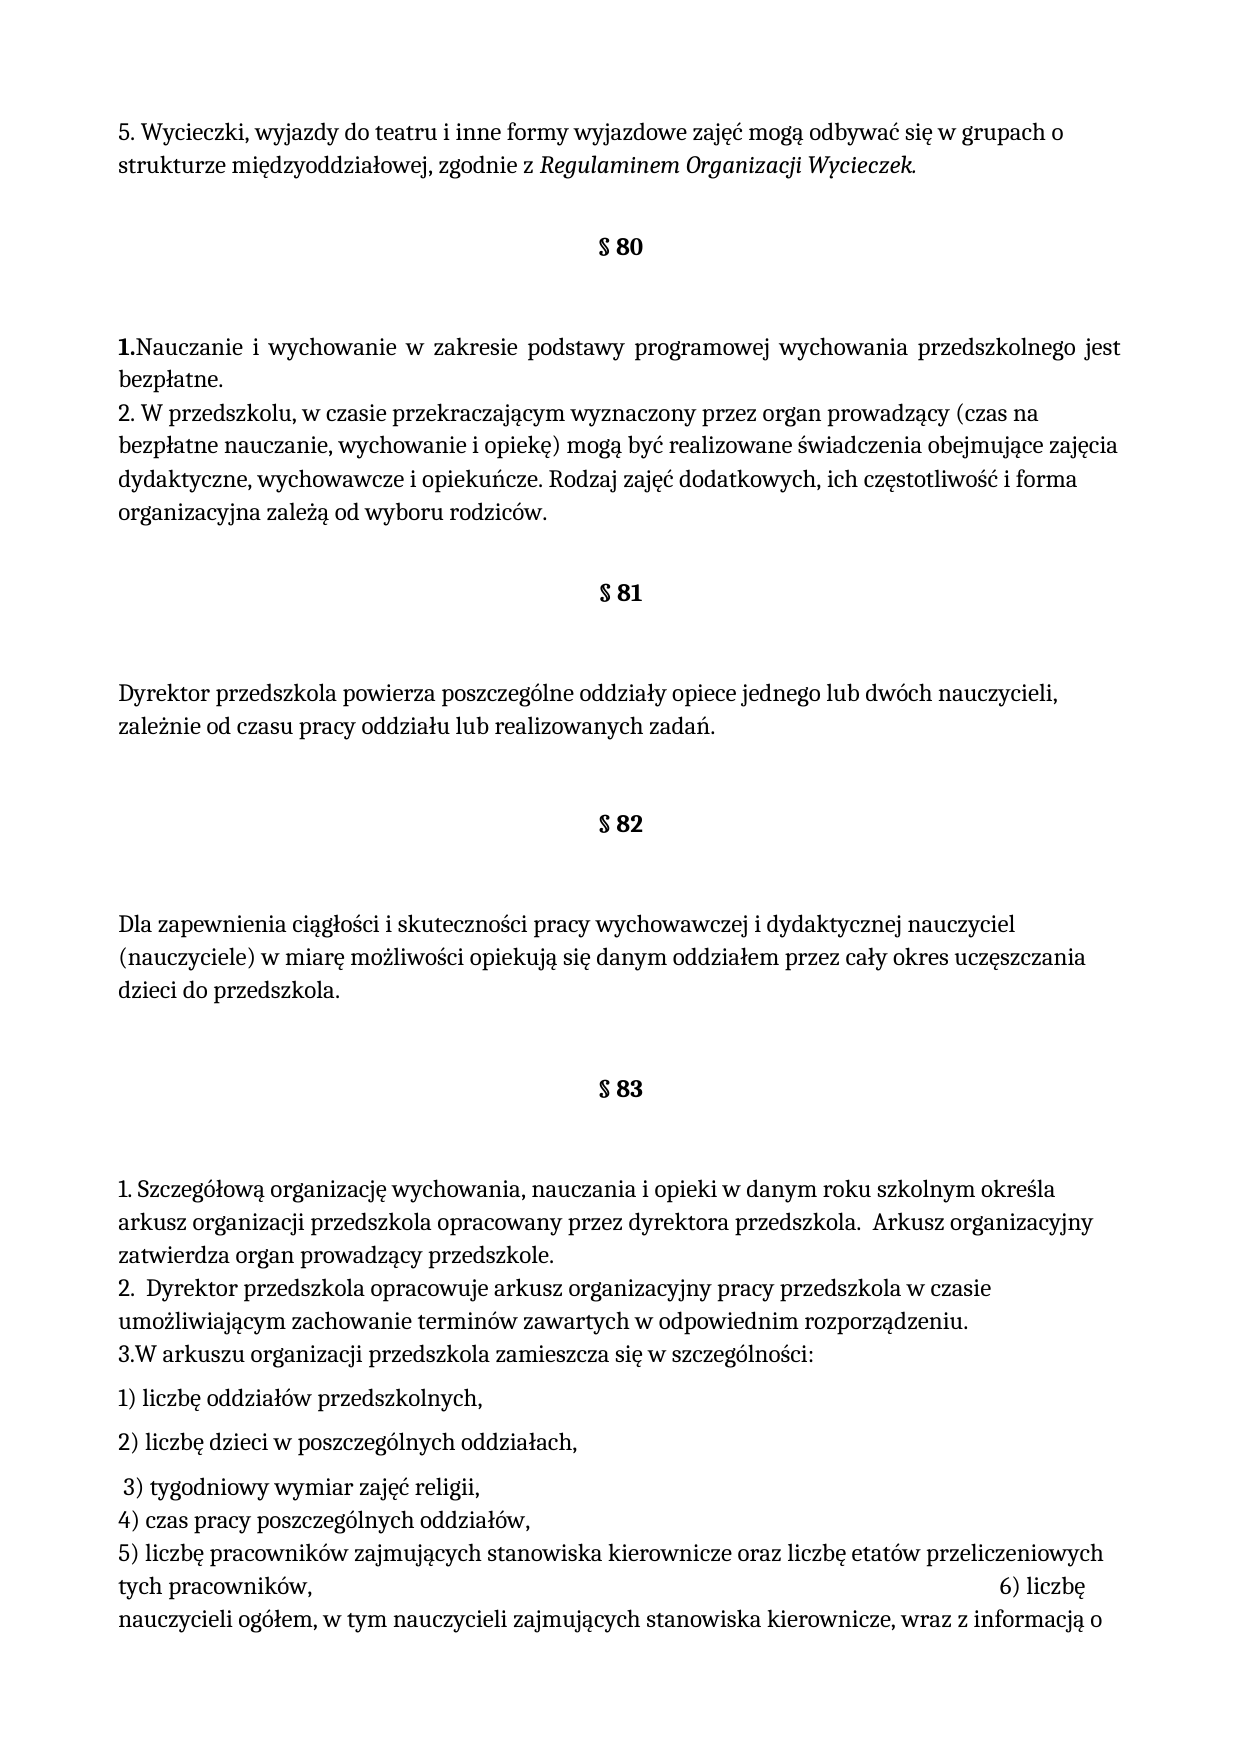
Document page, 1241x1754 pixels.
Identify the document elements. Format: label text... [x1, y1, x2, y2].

text 1) liczbę oddziałów przedszkolnych, [118, 1384, 1122, 1413]
text 1. Szczegółową organizację wychowania, nauczania i opieki w danym roku szkolnym określa arkusz organizacji przedszkola opracowany przez dyrektora przedszkola. Arkusz organizacyjny zatwierdza organ prowadzący przedszkole. [118, 1174, 1122, 1269]
text 5. Wycieczki, wyjazdy do teatru i inne formy wyjazdowe zajęć mogą odbywać się w grupach o strukturze międzyoddziałowej, zgodnie z Regulaminem Organizacji Wycieczek. [118, 118, 1122, 180]
text 2. Dyrektor przedszkola opracowuje arkusz organizacyjny pracy przedszkola w czasie umożliwiającym zachowanie terminów zawartych w odpowiednim rozporządzeniu. [118, 1273, 1122, 1335]
text 3.W arkuszu organizacji przedszkola zamieszcza się w szczególności: [118, 1339, 1122, 1368]
text 2) liczbę dzieci w poszczególnych oddziałach, [118, 1428, 1122, 1457]
text § 80 [118, 233, 1122, 262]
text Dyrektor przedszkola powierza poszczególne oddziały opiece jednego lub dwóch nauczycieli, zależnie od czasu pracy oddziału lub realizowanych zadań. [118, 679, 1122, 741]
text § 82 [118, 810, 1122, 839]
text § 81 [118, 579, 1122, 608]
text 2. W przedszkolu, w czasie przekraczającym wyznaczony przez organ prowadzący (czas na bezpłatne nauczanie, wychowanie i opiekę) mogą być realizowane świadczenia obejmujące zajęcia dydaktyczne, wychowawcze i opiekuńcze. Rodzaj zajęć dodatkowych, ich częstotliwość i forma organizacyjna zależą od wyboru rodziców. [118, 398, 1122, 526]
text Dla zapewnienia ciągłości i skuteczności pracy wychowawczej i dydaktycznej nauczyciel (nauczyciele) w miarę możliwości opiekują się danym oddziałem przez cały okres uczęszczania dzieci do przedszkola. [118, 910, 1122, 1004]
text 3) tygodniowy wymiar zajęć religii, 4) czas pracy poszczególnych oddziałów, 5) liczbę pracowników zajmujących stanowiska kierownicze oraz liczbę etatów przeliczeniowych tych pracowników, 6) liczbę nauczycieli ogółem, w tym nauczycieli zajmujących stanowiska kierownicze, wraz z informacją o [118, 1473, 1122, 1633]
text 1.Nauczanie i wychowanie w zakresie podstawy programowej wychowania przedszkolnego jest bezpłatne. [118, 332, 1122, 394]
text § 83 [118, 1075, 1122, 1104]
